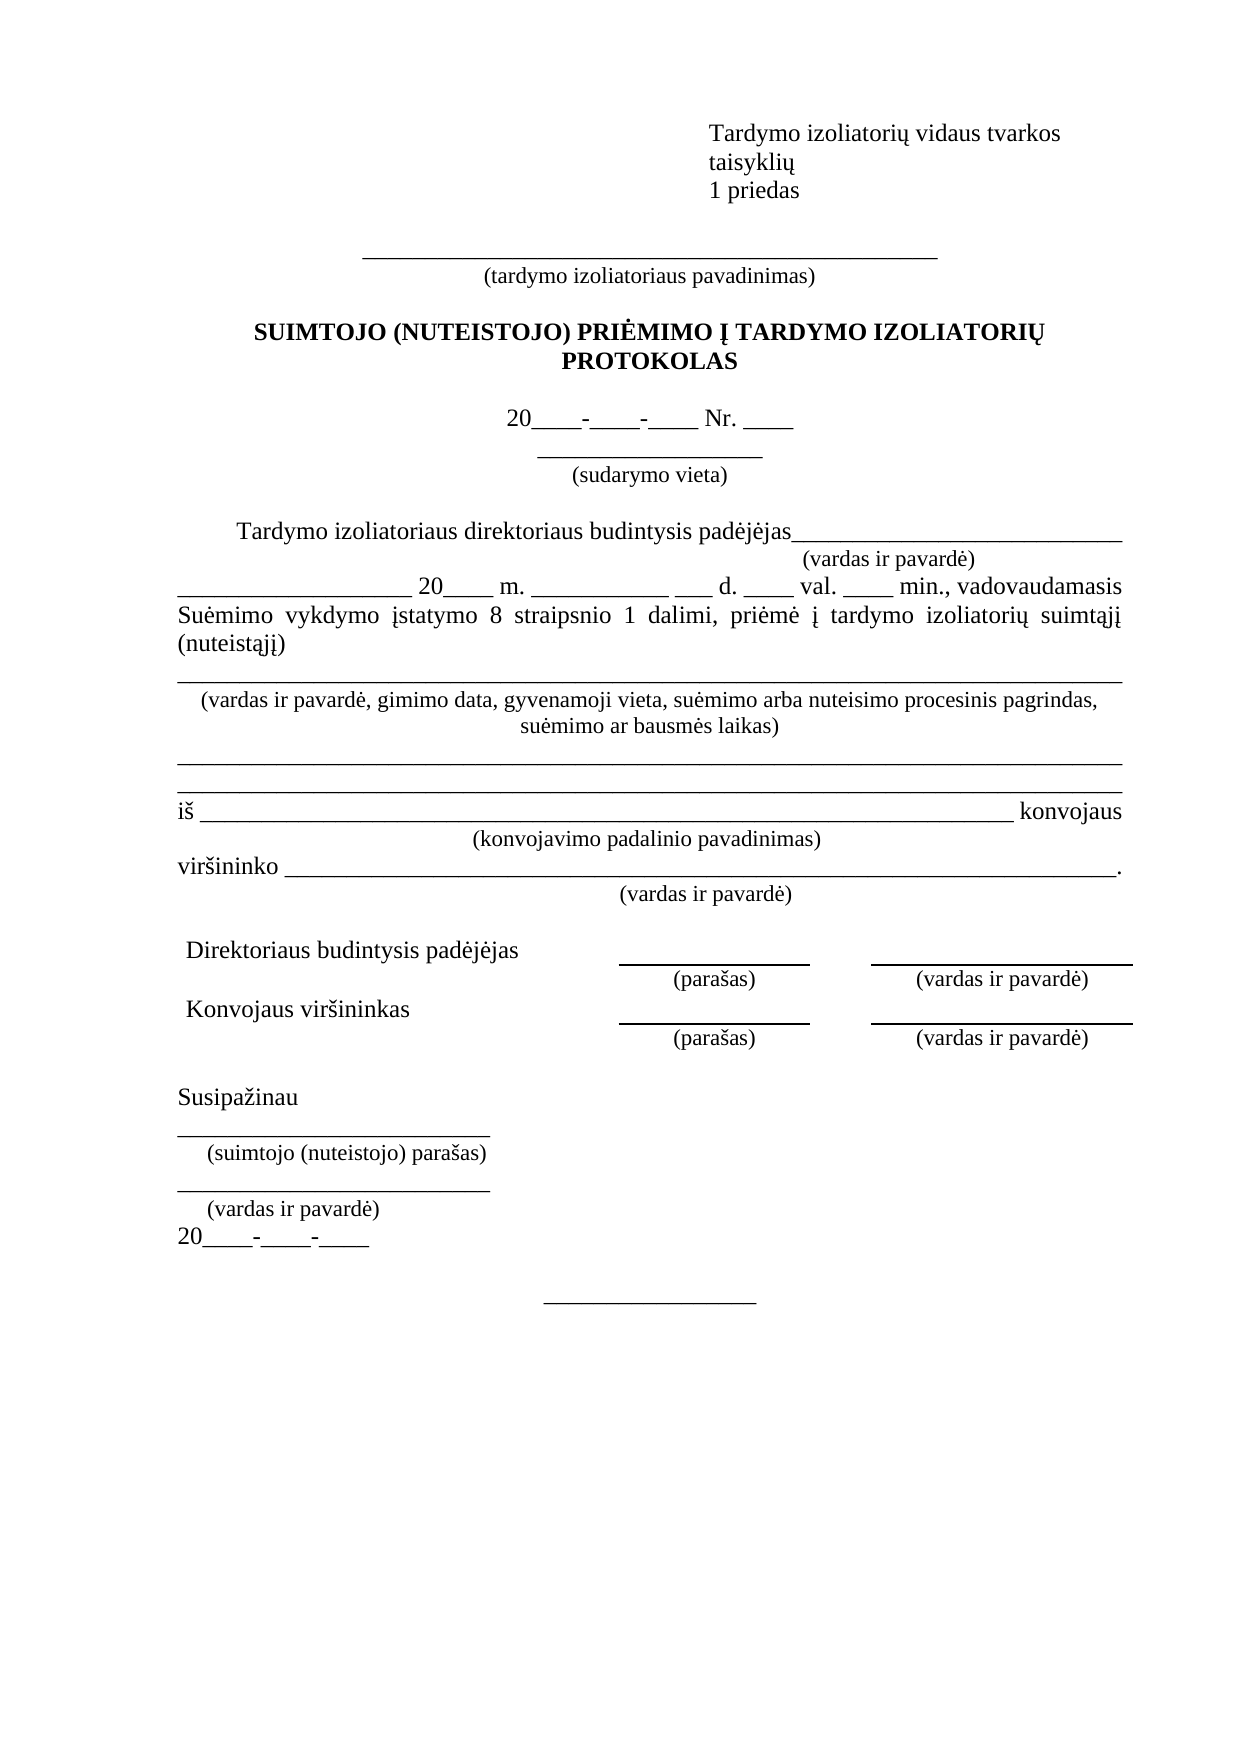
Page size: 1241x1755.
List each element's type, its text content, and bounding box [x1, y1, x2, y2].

table_cell [181, 1023, 577, 1053]
table_cell [871, 994, 1133, 1023]
text _________________ [177, 1278, 1122, 1307]
text _ [177, 657, 1122, 682]
text viršininko . [177, 851, 1122, 880]
table_header [810, 935, 871, 964]
text _________________________ [177, 1166, 502, 1194]
table_cell (parašas) [619, 966, 810, 994]
table_cell [810, 964, 871, 994]
table_cell [810, 994, 871, 1023]
table_cell (vardas ir pavardė) [871, 1025, 1133, 1053]
text _ [177, 739, 1122, 764]
table_cell [619, 994, 810, 1023]
text _________________________ [177, 1111, 502, 1139]
text _ [177, 767, 1122, 792]
text (konvojavimo padalinio pavadinimas) [177, 825, 1122, 851]
text (suimtojo (nuteistojo) parašas) [177, 1139, 502, 1166]
text Suėmimo vykdymo įstatymo 8 straipsnio 1 dalimi, priėmė į tardymo izoliatorių suimtąjį (nuteistąjį) [177, 600, 1122, 657]
text ______________________________________________ [177, 233, 1122, 262]
text SUIMTOJO (NUTEISTOJO) PRIĖMIMO Į TARDYMO IZOLIATORIŲ PROTOKOLAS [177, 317, 1122, 374]
table_cell [810, 1023, 871, 1053]
text Tardymo izoliatorių vidaus tvarkos [709, 118, 1122, 147]
text iš konvojaus [177, 796, 1122, 825]
text (vardas ir pavardė) [802, 544, 1122, 571]
text (sudarymo vieta) [177, 461, 1122, 487]
table_cell [577, 964, 618, 994]
table_cell Konvojaus viršininkas [181, 994, 577, 1023]
text 20____-____-____ Nr. ____ [177, 403, 1122, 432]
text (vardas ir pavardė) [177, 1194, 502, 1221]
table_header [871, 935, 1133, 964]
text 20____-____-____ [177, 1221, 1122, 1250]
text taisyklių [177, 147, 1122, 176]
text Susipažinau [177, 1082, 1122, 1111]
table_cell [577, 1023, 618, 1053]
table_header [577, 935, 618, 964]
table_cell [577, 994, 618, 1023]
table_cell (parašas) [619, 1025, 810, 1053]
text (vardas ir pavardė, gimimo data, gyvenamoji vieta, suėmimo arba nuteisimo procesinis pagrindas, suėmimo ar bausmės laikas) [177, 686, 1122, 739]
text __________________ [177, 432, 1122, 461]
text 1 priedas [177, 176, 1122, 204]
text (vardas ir pavardė) [290, 880, 1122, 906]
text Tardymo izoliatoriaus direktoriaus budintysis padėjėjas [177, 516, 1122, 544]
text (tardymo izoliatoriaus pavadinimas) [177, 262, 1122, 288]
table_header [619, 935, 810, 964]
table_header Direktoriaus budintysis padėjėjas [181, 935, 577, 994]
table_cell (vardas ir pavardė) [871, 966, 1133, 994]
text _ 20____ m. ___________ ___ d. ____ val. ____ min., vadovaudamasis [177, 571, 1122, 600]
